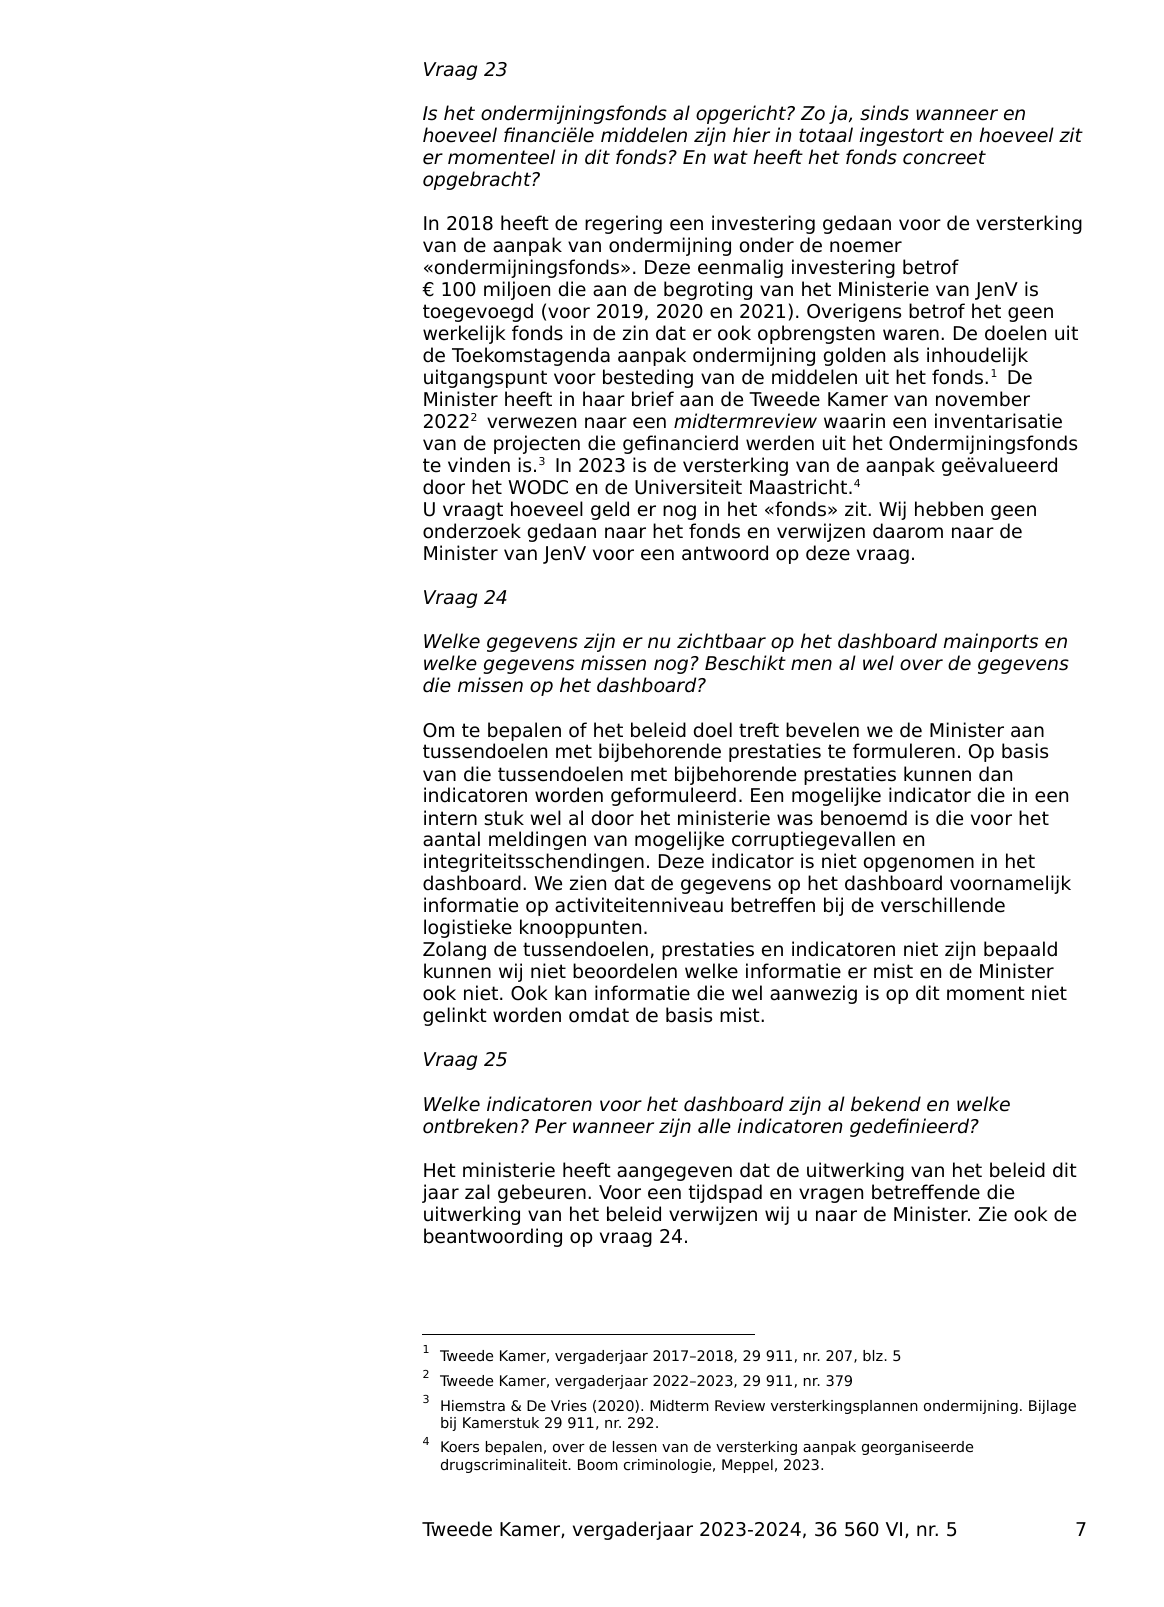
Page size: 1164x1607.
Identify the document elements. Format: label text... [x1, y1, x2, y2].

text Welke indicatoren voor het dashboard zijn al bekend en welke ontbreken? Per wanneer zijn alle indicatoren gedefinieerd? [422, 1093, 1087, 1137]
text Koers bepalen, over de lessen van de versterking aanpak georganiseerde drugscriminaliteit. Boom criminologie, Meppel, 2023. [422, 1435, 1087, 1474]
subtitle Vraag 23 [422, 59, 1087, 81]
text Welke gegevens zijn er nu zichtbaar op het dashboard mainports en welke gegevens missen nog? Beschikt men al wel over de gegevens die missen op het dashboard? [422, 631, 1087, 697]
text Tweede Kamer, vergaderjaar 2022–2023, 29 911, nr. 379 [422, 1368, 1087, 1391]
text Tweede Kamer, vergaderjaar 2017–2018, 29 911, nr. 207, blz. 5 [422, 1343, 1087, 1366]
subtitle Vraag 25 [422, 1049, 1087, 1071]
text Om te bepalen of het beleid doel treft bevelen we de Minister aan tussendoelen met bijbehorende prestaties te formuleren. Op basis van die tussendoelen met bijbehorende prestaties kunnen dan indicatoren worden geformuleerd. Een mogelijke indicator die in een intern stuk wel al door het ministerie was benoemd is die voor het aantal meldingen van mogelijke corruptiegevallen en integriteitsschendingen. Deze indicator is niet opgenomen in het dashboard. We zien dat de gegevens op het dashboard voornamelijk informatie op activiteitenniveau betreffen bij de verschillende logistieke knooppunten. [422, 719, 1087, 939]
text In 2018 heeft de regering een investering gedaan voor de versterking van de aanpak van ondermijning onder de noemer «ondermijningsfonds». Deze eenmalig investering betrof € 100 miljoen die aan de begroting van het Ministerie van JenV is toegevoegd (voor 2019, 2020 en 2021). Overigens betrof het geen werkelijk fonds in de zin dat er ook opbrengsten waren. De doelen uit de Toekomstagenda aanpak ondermijning golden als inhoudelijk uitgangspunt voor besteding van de middelen uit het fonds. De Minister heeft in haar brief aan de Tweede Kamer van november 2022 verwezen naar een midtermreview waarin een inventarisatie van de projecten die gefinancierd werden uit het Ondermijningsfonds te vinden is. In 2023 is de versterking van de aanpak geëvalueerd door het WODC en de Universiteit Maastricht. [422, 213, 1087, 499]
text U vraagt hoeveel geld er nog in het «fonds» zit. Wij hebben geen onderzoek gedaan naar het fonds en verwijzen daarom naar de Minister van JenV voor een antwoord op deze vraag. [422, 499, 1087, 565]
text Is het ondermijningsfonds al opgericht? Zo ja, sinds wanneer en hoeveel financiële middelen zijn hier in totaal ingestort en hoeveel zit er momenteel in dit fonds? En wat heeft het fonds concreet opgebracht? [422, 103, 1087, 191]
text Zolang de tussendoelen, prestaties en indicatoren niet zijn bepaald kunnen wij niet beoordelen welke informatie er mist en de Minister ook niet. Ook kan informatie die wel aanwezig is op dit moment niet gelinkt worden omdat de basis mist. [422, 939, 1087, 1027]
subtitle Vraag 24 [422, 587, 1087, 609]
text Hiemstra & De Vries (2020). Midterm Review versterkingsplannen ondermijning. Bijlage bij Kamerstuk 29 911, nr. 292. [422, 1393, 1087, 1432]
text Het ministerie heeft aangegeven dat de uitwerking van het beleid dit jaar zal gebeuren. Voor een tijdspad en vragen betreffende die uitwerking van het beleid verwijzen wij u naar de Minister. Zie ook de beantwoording op vraag 24. [422, 1160, 1087, 1248]
